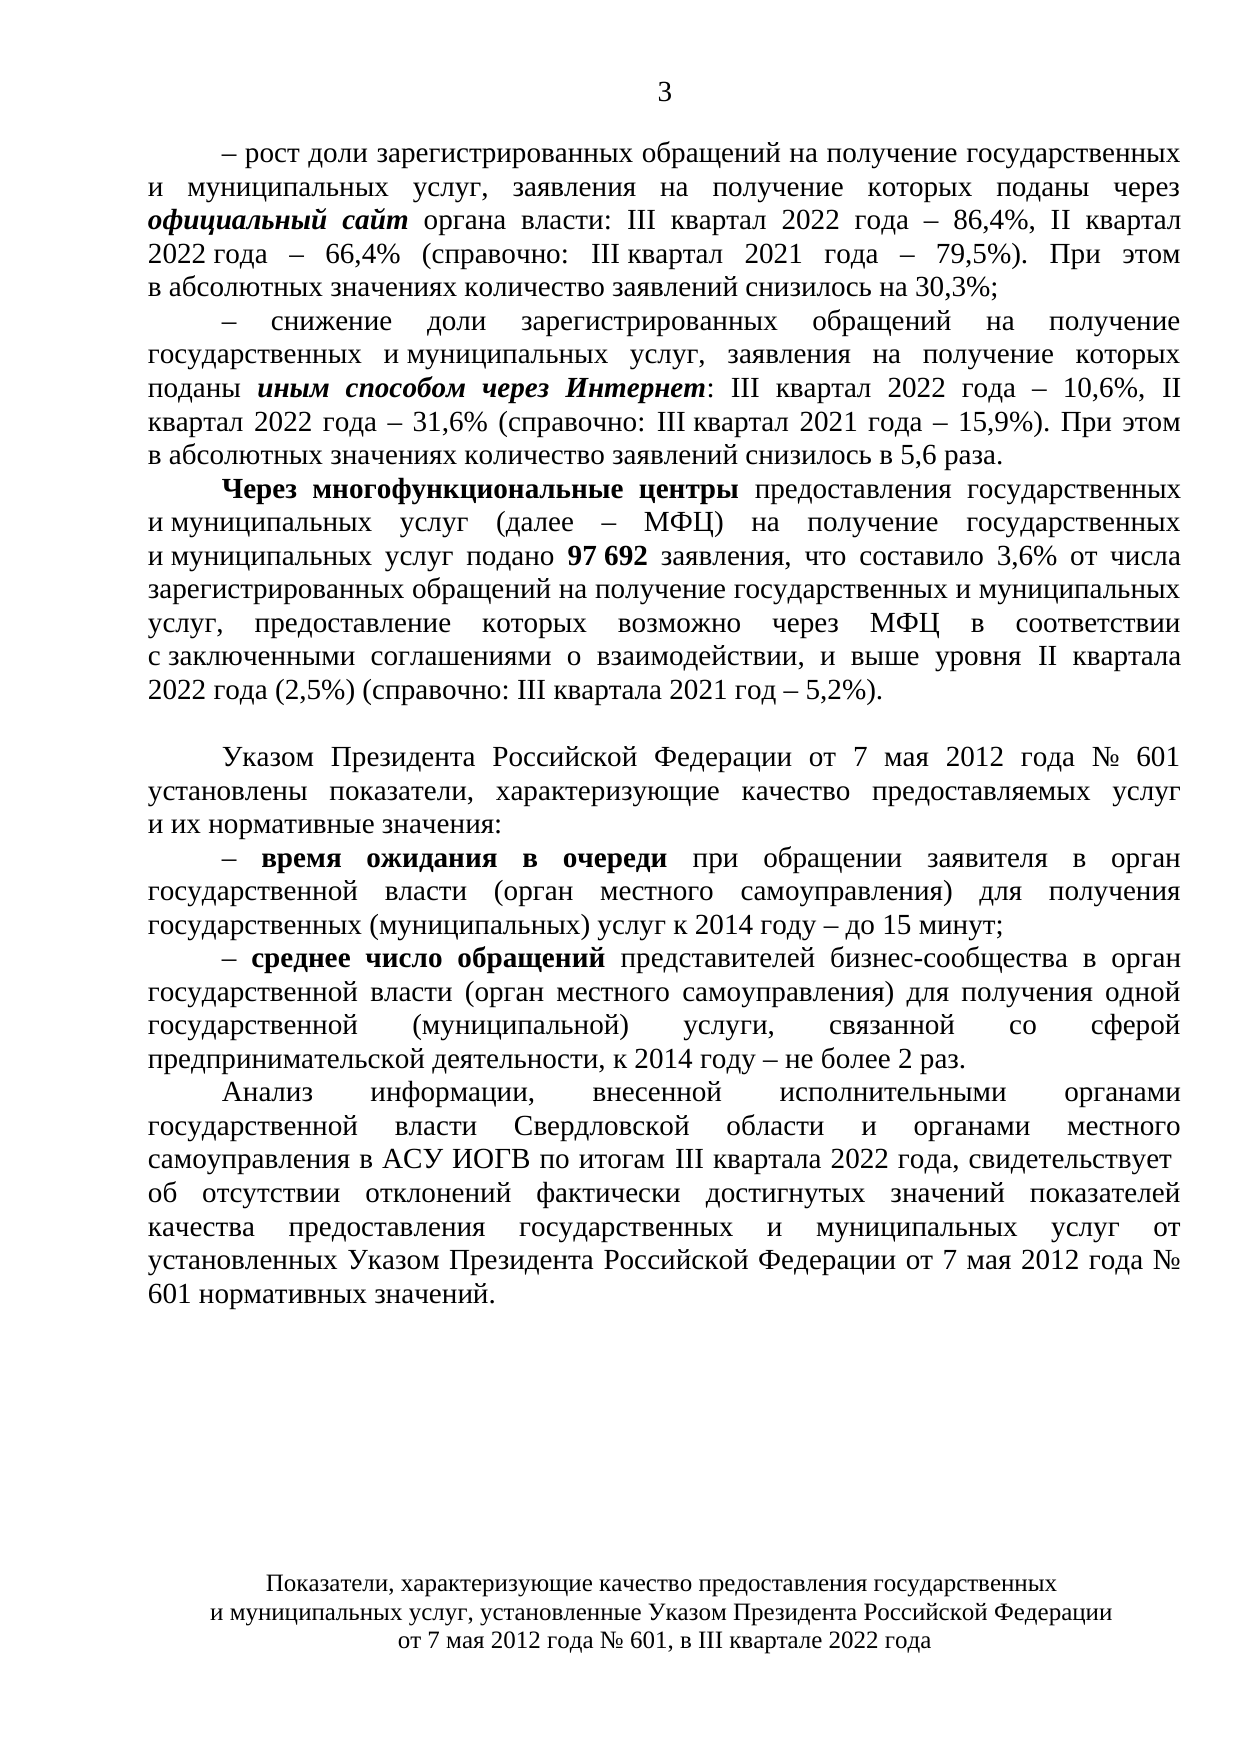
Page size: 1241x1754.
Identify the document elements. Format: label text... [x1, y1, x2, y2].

text Указом Президента Российской Федерации от 7 мая 2012 года № 601 установлены показатели, характеризующие качество предоставляемых услуг и их нормативные значения: [148, 739, 1181, 840]
text – время ожидания в очереди при обращении заявителя в орган государственной власти (орган местного самоуправления) для получения государственных (муниципальных) услуг к 2014 году – до 15 минут; [148, 840, 1181, 940]
text Показатели, характеризующие качество предоставления государственных [148, 1568, 1181, 1597]
text Через многофункциональные центры предоставления государственных и муниципальных услуг (далее – МФЦ) на получение государственных и муниципальных услуг подано 97 692 заявления, что составило 3,6% от числа зарегистрированных обращений на получение государственных и муниципальных услуг, предоставление которых возможно через МФЦ в соответствии с заключенными соглашениями о взаимодействии, и выше уровня II квартала 2022 года (2,5%) (справочно: III квартала 2021 год – 5,2%). [148, 471, 1181, 706]
text и муниципальных услуг, установленные Указом Президента Российской Федерации [148, 1597, 1181, 1626]
text – среднее число обращений представителей бизнес-сообщества в орган государственной власти (орган местного самоуправления) для получения одной государственной (муниципальной) услуги, связанной со сферой предпринимательской деятельности, к 2014 году – не более 2 раз. [148, 940, 1181, 1074]
text – рост доли зарегистрированных обращений на получение государственных и муниципальных услуг, заявления на получение которых поданы через официальный сайт органа власти: III квартал 2022 года – 86,4%, II квартал 2022 года – 66,4% (справочно: III квартал 2021 года – 79,5%). При этом в абсолютных значениях количество заявлений снизилось на 30,3%; [148, 135, 1181, 303]
text Анализ информации, внесенной исполнительными органами государственной власти Свердловской области и органами местного самоуправления в АСУ ИОГВ по итогам III квартала 2022 года, свидетельствует об отсутствии отклонений фактически достигнутых значений показателей качества предоставления государственных и муниципальных услуг от установленных Указом Президента Российской Федерации от 7 мая 2012 года № 601 нормативных значений. [148, 1074, 1181, 1309]
text – снижение доли зарегистрированных обращений на получение государственных и муниципальных услуг, заявления на получение которых поданы иным способом через Интернет: III квартал 2022 года – 10,6%, II квартал 2022 года – 31,6% (справочно: III квартал 2021 года – 15,9%). При этом в абсолютных значениях количество заявлений снизилось в 5,6 раза. [148, 303, 1181, 471]
text от 7 мая 2012 года № 601, в III квартале 2022 года [148, 1626, 1181, 1654]
